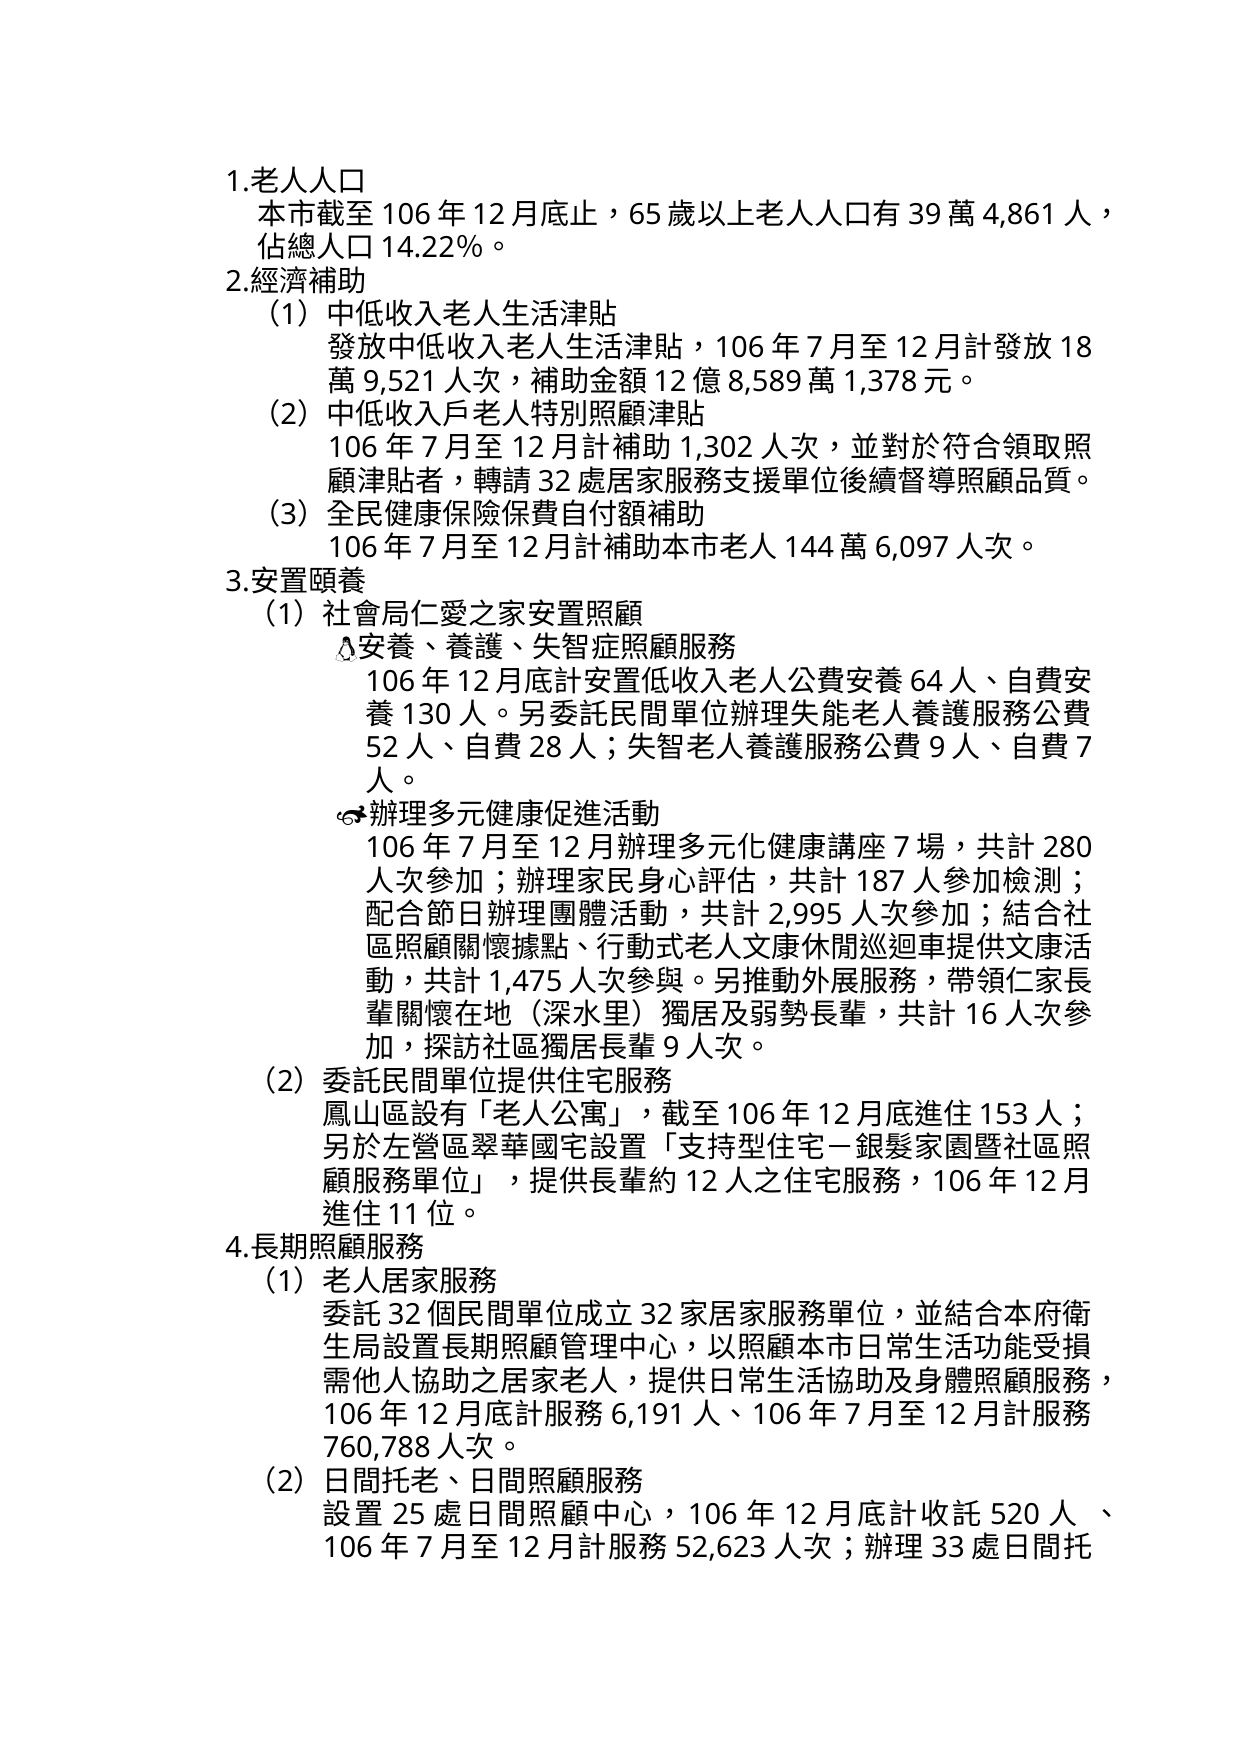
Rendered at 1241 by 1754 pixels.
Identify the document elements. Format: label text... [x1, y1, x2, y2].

text （2）中低收入戶老人特別照顧津貼 [251, 398, 1092, 431]
text 1.老人人口 [225, 164, 1092, 198]
text 本市截至106年12月底止，65歲以上老人人口有39萬4,861人，佔總人口14.22％。 [258, 198, 1092, 264]
text 3.安置頤養 [225, 564, 1092, 598]
text 106年7月至12月計補助1,302人次，並對於符合領取照顧津貼者，轉請32處居家服務支援單位後續督導照顧品質。 [328, 431, 1092, 498]
text （2）日間托老、日間照顧服務 [248, 1464, 1092, 1498]
text 安養、養護、失智症照顧服務 [335, 631, 1092, 664]
text （3）全民健康保險保費自付額補助 [251, 498, 1092, 531]
text 設置25處日間照顧中心，106年12月底計收託520人、106年7月至12月計服務52,623人次；辦理33處日間托老服務，106年7月至12月計服務120,606人次，已完成多元日照設置。 [323, 1498, 1092, 1564]
text （1）中低收入老人生活津貼 [148, 298, 1092, 331]
text 發放中低收入老人生活津貼，106年7月至12月計發放18萬9,521人次，補助金額12億8,589萬1,378元。 [328, 331, 1092, 398]
text 鳳山區設有「老人公寓」，截至106年12月底進住153人；另於左營區翠華國宅設置「支持型住宅－銀髮家園暨社區照顧服務單位」，提供長輩約12人之住宅服務，106年12月進住11位。 [323, 1098, 1092, 1231]
text （2）委託民間單位提供住宅服務 [248, 1064, 1092, 1098]
text 106年12月底計安置低收入老人公費安養64人、自費安養130人。另委託民間單位辦理失能老人養護服務公費52人、自費28人；失智老人養護服務公費9人、自費7人。 [365, 664, 1092, 798]
text 2.經濟補助 [225, 264, 1092, 298]
text 106年7月至12月辦理多元化健康講座7場，共計280人次參加；辦理家民身心評估，共計187人參加檢測；配合節日辦理團體活動，共計2,995人次參加；結合社區照顧關懷據點、行動式老人文康休閒巡迴車提供文康活動，共計1,475人次參與。另推動外展服務，帶領仁家長輩關懷在地（深水里）獨居及弱勢長輩，共計16人次參加，探訪社區獨居長輩9人次。 [365, 831, 1092, 1064]
text 106年7月至12月計補助本市老人144萬6,097人次。 [328, 531, 1092, 564]
text 辦理多元健康促進活動 [335, 798, 1092, 831]
text 委託32個民間單位成立32家居家服務單位，並結合本府衛生局設置長期照顧管理中心，以照顧本市日常生活功能受損需他人協助之居家老人，提供日常生活協助及身體照顧服務，106年12月底計服務6,191人、106年7月至12月計服務760,788人次。 [323, 1298, 1092, 1464]
text 4.長期照顧服務 [225, 1231, 1092, 1264]
text （1）老人居家服務 [248, 1264, 1092, 1298]
text （1）社會局仁愛之家安置照顧 [248, 598, 1092, 631]
